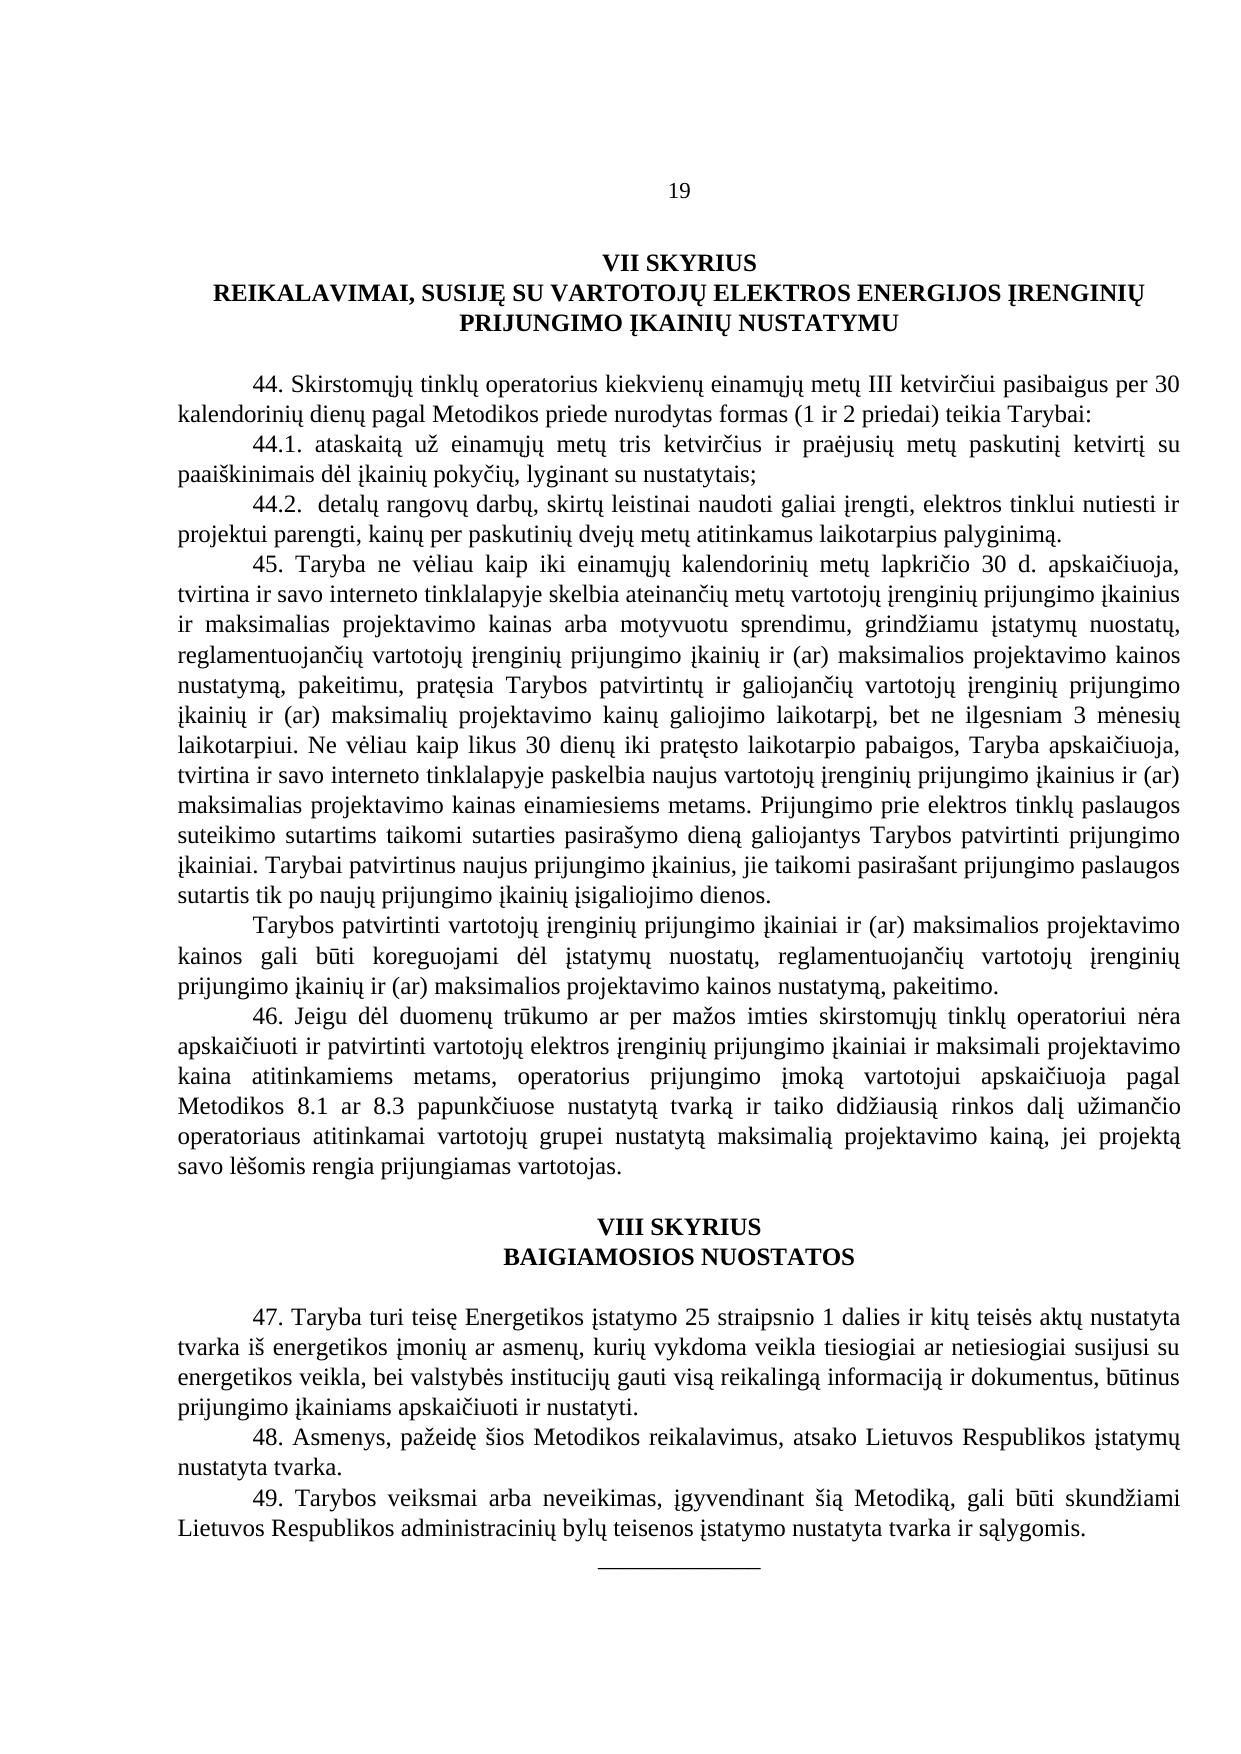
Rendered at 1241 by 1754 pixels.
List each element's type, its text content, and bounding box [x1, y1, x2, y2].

text VII SKYRIUS [177, 248, 1181, 277]
text Tarybos patvirtinti vartotojų įrenginių prijungimo įkainiai ir (ar) maksimalios projektavimo kainos gali būti koreguojami dėl įstatymų nuostatų, reglamentuojančių vartotojų įrenginių prijungimo įkainių ir (ar) maksimalios projektavimo kainos nustatymą, pakeitimo. [177, 911, 1181, 999]
text BAIGIAMOSIOS NUOSTATOS [177, 1242, 1181, 1271]
text 44.1. ataskaitą už einamųjų metų tris ketvirčius ir praėjusių metų paskutinį ketvirtį su paaiškinimais dėl įkainių pokyčių, lyginant su nustatytais; [177, 429, 1181, 488]
text VIII SKYRIUS [177, 1212, 1181, 1240]
text 45. Taryba ne vėliau kaip iki einamųjų kalendorinių metų lapkričio 30 d. apskaičiuoja, tvirtina ir savo interneto tinklalapyje skelbia ateinančių metų vartotojų įrenginių prijungimo įkainius ir maksimalias projektavimo kainas arba motyvuotu sprendimu, grindžiamu įstatymų nuostatų, reglamentuojančių vartotojų įrenginių prijungimo įkainių ir (ar) maksimalios projektavimo kainos nustatymą, pakeitimu, pratęsia Tarybos patvirtintų ir galiojančių vartotojų įrenginių prijungimo įkainių ir (ar) maksimalių projektavimo kainų galiojimo laikotarpį, bet ne ilgesniam 3 mėnesių laikotarpiui. Ne vėliau kaip likus 30 dienų iki pratęsto laikotarpio pabaigos, Taryba apskaičiuoja, tvirtina ir savo interneto tinklalapyje paskelbia naujus vartotojų įrenginių prijungimo įkainius ir (ar) maksimalias projektavimo kainas einamiesiems metams. Prijungimo prie elektros tinklų paslaugos suteikimo sutartims taikomi sutarties pasirašymo dieną galiojantys Tarybos patvirtinti prijungimo įkainiai. Tarybai patvirtinus naujus prijungimo įkainius, jie taikomi pasirašant prijungimo paslaugos sutartis tik po naujų prijungimo įkainių įsigaliojimo dienos. [177, 549, 1181, 909]
text 46. Jeigu dėl duomenų trūkumo ar per mažos imties skirstomųjų tinklų operatoriui nėra apskaičiuoti ir patvirtinti vartotojų elektros įrenginių prijungimo įkainiai ir maksimali projektavimo kaina atitinkamiems metams, operatorius prijungimo įmoką vartotojui apskaičiuoja pagal Metodikos 8.1 ar 8.3 papunkčiuose nustatytą tvarką ir taiko didžiausią rinkos dalį užimančio operatoriaus atitinkamai vartotojų grupei nustatytą maksimalią projektavimo kainą, jei projektą savo lėšomis rengia prijungiamas vartotojas. [177, 1001, 1181, 1180]
text _____________ [177, 1543, 1181, 1572]
text 44. Skirstomųjų tinklų operatorius kiekvienų einamųjų metų III ketvirčiui pasibaigus per 30 kalendorinių dienų pagal Metodikos priede nurodytas formas (1 ir 2 priedai) teikia Tarybai: [177, 369, 1181, 428]
text 47. Taryba turi teisę Energetikos įstatymo 25 straipsnio 1 dalies ir kitų teisės aktų nustatyta tvarka iš energetikos įmonių ar asmenų, kurių vykdoma veikla tiesiogiai ar netiesiogiai susijusi su energetikos veikla, bei valstybės institucijų gauti visą reikalingą informaciją ir dokumentus, būtinus prijungimo įkainiams apskaičiuoti ir nustatyti. [177, 1302, 1181, 1421]
text REIKALAVIMAI, SUSIJĘ SU VARTOTOJŲ ELEKTROS ENERGIJOS ĮRENGINIŲ PRIJUNGIMO ĮKAINIŲ NUSTATYMU [177, 278, 1181, 337]
text 49. Tarybos veiksmai arba neveikimas, įgyvendinant šią Metodiką, gali būti skundžiami Lietuvos Respublikos administracinių bylų teisenos įstatymo nustatyta tvarka ir sąlygomis. [177, 1483, 1181, 1541]
text 44.2. detalų rangovų darbų, skirtų leistinai naudoti galiai įrengti, elektros tinklui nutiesti ir projektui parengti, kainų per paskutinių dvejų metų atitinkamus laikotarpius palyginimą. [177, 489, 1181, 548]
text 48. Asmenys, pažeidę šios Metodikos reikalavimus, atsako Lietuvos Respublikos įstatymų nustatyta tvarka. [177, 1422, 1181, 1481]
